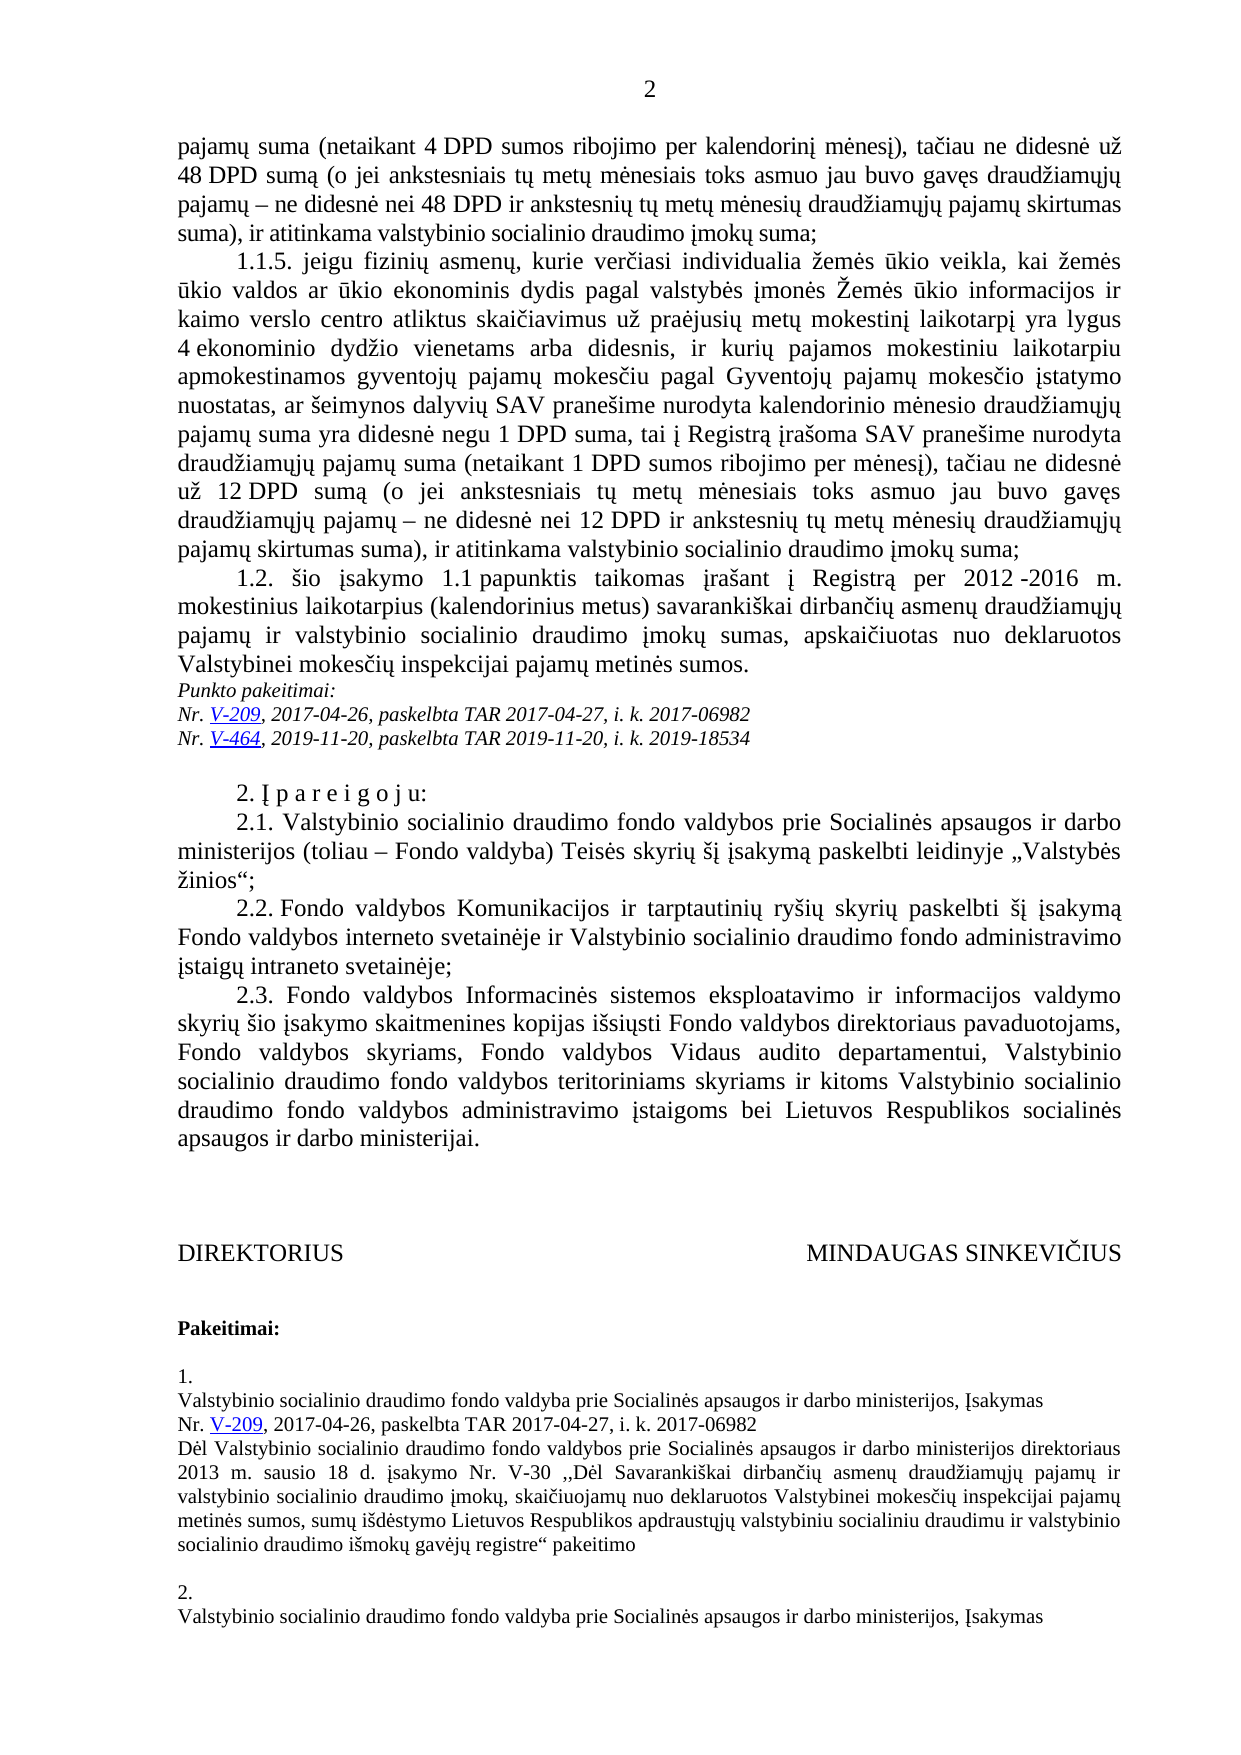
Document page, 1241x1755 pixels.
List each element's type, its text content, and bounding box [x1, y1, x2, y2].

text pajamų suma (netaikant 4 DPD sumos ribojimo per kalendorinį mėnesį), tačiau ne didesnė už 48 DPD sumą (o jei ankstesniais tų metų mėnesiais toks asmuo jau buvo gavęs draudžiamųjų pajamų – ne didesnė nei 48 DPD ir ankstesnių tų metų mėnesių draudžiamųjų pajamų skirtumas suma), ir atitinkama valstybinio socialinio draudimo įmokų suma; [177, 131, 1122, 246]
text Direktorius Mindaugas Sinkevičius [177, 1238, 1122, 1267]
text Dėl Valstybinio socialinio draudimo fondo valdybos prie Socialinės apsaugos ir darbo ministerijos direktoriaus 2013 m. sausio 18 d. įsakymo Nr. V-30 ,,Dėl Savarankiškai dirbančių asmenų draudžiamųjų pajamų ir valstybinio socialinio draudimo įmokų, skaičiuojamų nuo deklaruotos Valstybinei mokesčių inspekcijai pajamų metinės sumos, sumų išdėstymo Lietuvos Respublikos apdraustųjų valstybiniu socialiniu draudimu ir valstybinio socialinio draudimo išmokų gavėjų registre“ pakeitimo [177, 1436, 1122, 1556]
text Pakeitimai: [177, 1315, 1122, 1339]
text 2.1. Valstybinio socialinio draudimo fondo valdybos prie Socialinės apsaugos ir darbo ministerijos (toliau – Fondo valdyba) Teisės skyrių šį įsakymą paskelbti leidinyje „Valstybės žinios“; [177, 807, 1122, 893]
text Nr. V-209, 2017-04-26, paskelbta TAR 2017-04-27, i. k. 2017-06982 [177, 702, 1122, 726]
text 2.3. Fondo valdybos Informacinės sistemos eksploatavimo ir informacijos valdymo skyrių šio įsakymo skaitmenines kopijas išsiųsti Fondo valdybos direktoriaus pavaduotojams, Fondo valdybos skyriams, Fondo valdybos Vidaus audito departamentui, Valstybinio socialinio draudimo fondo valdybos teritoriniams skyriams ir kitoms Valstybinio socialinio draudimo fondo valdybos administravimo įstaigoms bei Lietuvos Respublikos socialinės apsaugos ir darbo ministerijai. [177, 980, 1122, 1152]
text Valstybinio socialinio draudimo fondo valdyba prie Socialinės apsaugos ir darbo ministerijos, Įsakymas [177, 1604, 1122, 1628]
text Valstybinio socialinio draudimo fondo valdyba prie Socialinės apsaugos ir darbo ministerijos, Įsakymas [177, 1388, 1122, 1412]
text Punkto pakeitimai: [177, 678, 1122, 702]
text 2. Į p a r e i g o j u: [177, 778, 1122, 807]
text 2. [177, 1580, 1122, 1604]
text 1. [177, 1363, 1122, 1388]
text 2.2. Fondo valdybos Komunikacijos ir tarptautinių ryšių skyrių paskelbti šį įsakymą Fondo valdybos interneto svetainėje ir Valstybinio socialinio draudimo fondo administravimo įstaigų intraneto svetainėje; [177, 893, 1122, 980]
text Nr. V-209, 2017-04-26, paskelbta TAR 2017-04-27, i. k. 2017-06982 [177, 1412, 1122, 1436]
text Nr. V-464, 2019-11-20, paskelbta TAR 2019-11-20, i. k. 2019-18534 [177, 726, 1122, 750]
text 1.2. šio įsakymo 1.1 papunktis taikomas įrašant į Registrą per 2012 -2016 m. mokestinius laikotarpius (kalendorinius metus) savarankiškai dirbančių asmenų draudžiamųjų pajamų ir valstybinio socialinio draudimo įmokų sumas, apskaičiuotas nuo deklaruotos Valstybinei mokesčių inspekcijai pajamų metinės sumos. [177, 563, 1122, 678]
text 1.1.5. jeigu fizinių asmenų, kurie verčiasi individualia žemės ūkio veikla, kai žemės ūkio valdos ar ūkio ekonominis dydis pagal valstybės įmonės Žemės ūkio informacijos ir kaimo verslo centro atliktus skaičiavimus už praėjusių metų mokestinį laikotarpį yra lygus 4 ekonominio dydžio vienetams arba didesnis, ir kurių pajamos mokestiniu laikotarpiu apmokestinamos gyventojų pajamų mokesčiu pagal Gyventojų pajamų mokesčio įstatymo nuostatas, ar šeimynos dalyvių SAV pranešime nurodyta kalendorinio mėnesio draudžiamųjų pajamų suma yra didesnė negu 1 DPD suma, tai į Registrą įrašoma SAV pranešime nurodyta draudžiamųjų pajamų suma (netaikant 1 DPD sumos ribojimo per mėnesį), tačiau ne didesnė už 12 DPD sumą (o jei ankstesniais tų metų mėnesiais toks asmuo jau buvo gavęs draudžiamųjų pajamų – ne didesnė nei 12 DPD ir ankstesnių tų metų mėnesių draudžiamųjų pajamų skirtumas suma), ir atitinkama valstybinio socialinio draudimo įmokų suma; [177, 246, 1122, 563]
